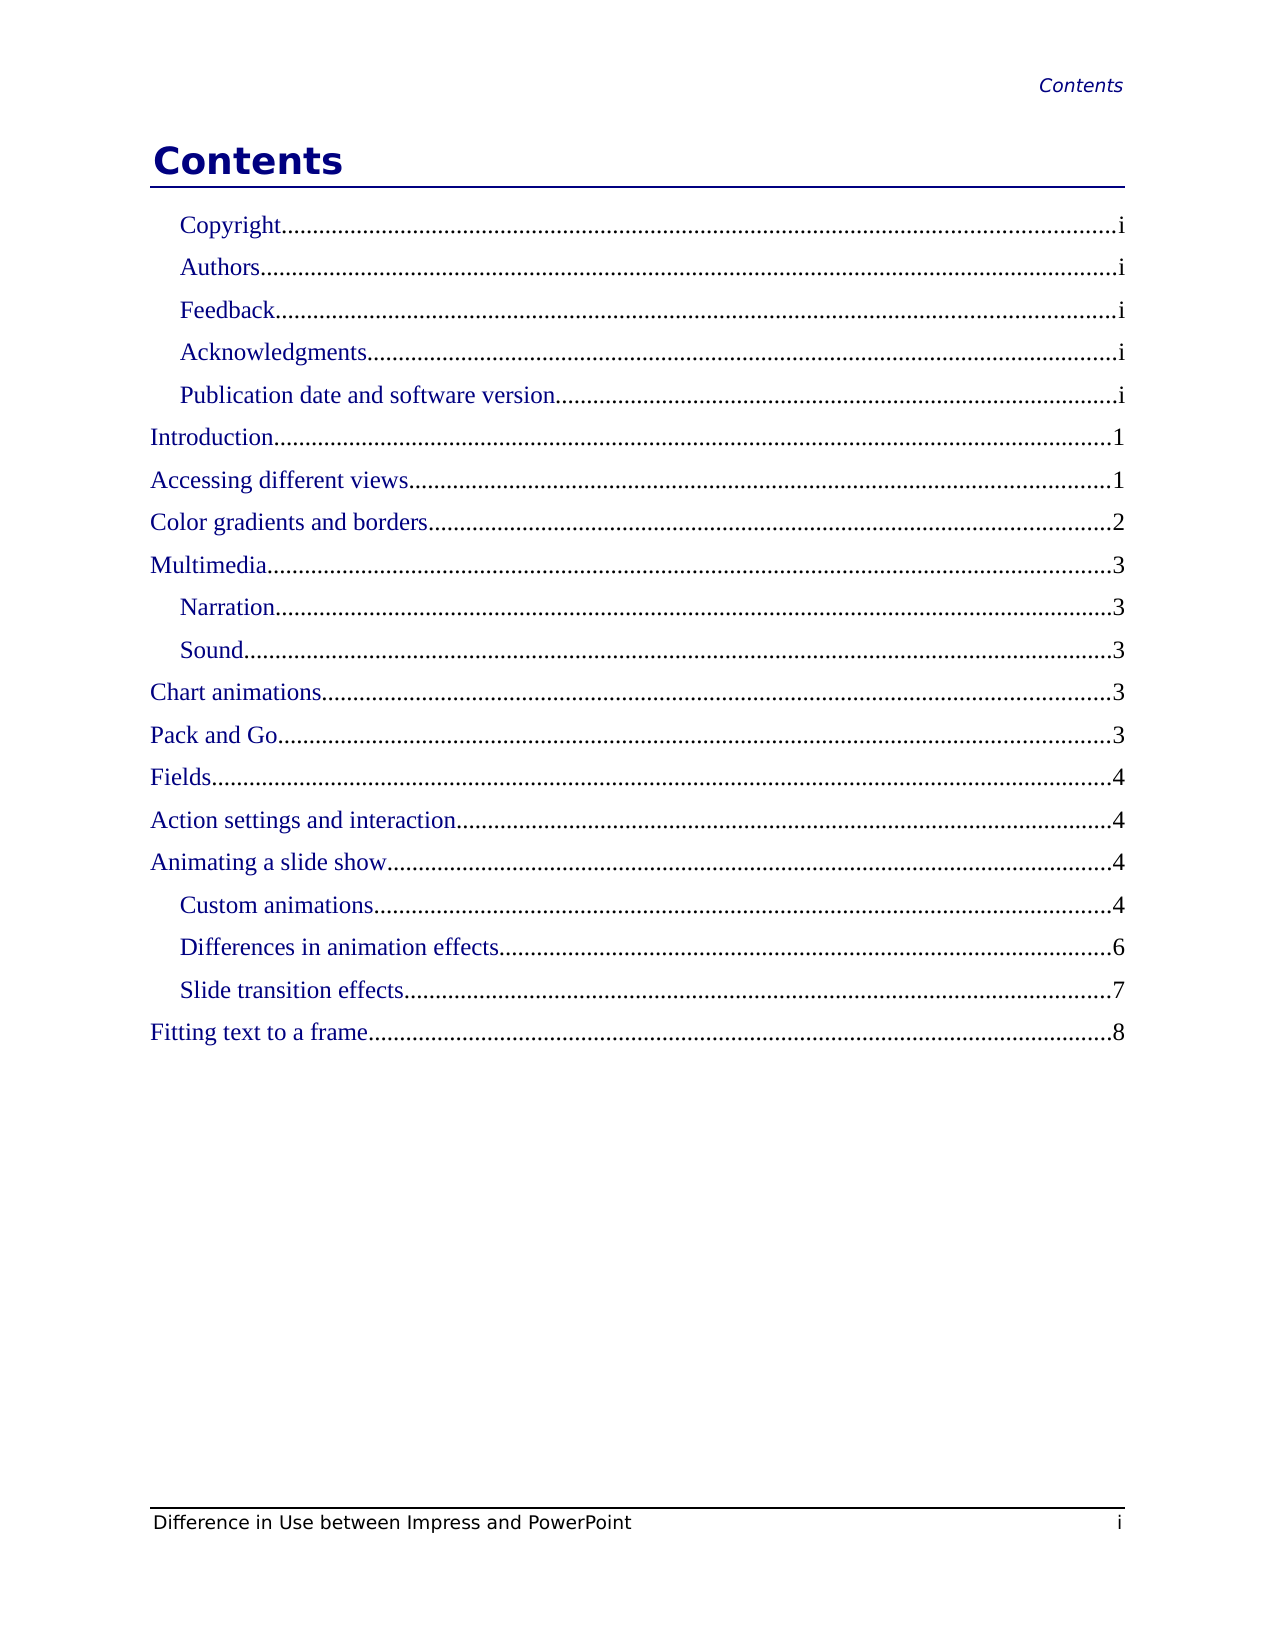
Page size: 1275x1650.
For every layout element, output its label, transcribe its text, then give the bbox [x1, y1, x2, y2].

text Copyright i [179, 211, 1125, 238]
text Fitting text to a frame 8 [150, 1018, 1125, 1046]
text Differences in animation effects 6 [179, 933, 1125, 961]
text Chart animations 3 [150, 678, 1125, 706]
text Accessing different views 1 [150, 466, 1125, 493]
text Pack and Go 3 [150, 721, 1125, 748]
text Publication date and software version i [179, 381, 1125, 408]
text Slide transition effects 7 [179, 976, 1125, 1003]
text Introduction 1 [150, 423, 1125, 451]
text Color gradients and borders 2 [150, 508, 1125, 536]
text Contents [150, 137, 1125, 186]
text Sound 3 [179, 636, 1125, 663]
text Multimedia 3 [150, 551, 1125, 578]
text Acknowledgments i [179, 338, 1125, 366]
text Narration 3 [179, 593, 1125, 621]
text Fields 4 [150, 763, 1125, 791]
text Action settings and interaction 4 [150, 806, 1125, 833]
text Feedback i [179, 296, 1125, 323]
text Custom animations 4 [179, 891, 1125, 918]
text Authors i [179, 253, 1125, 281]
text Animating a slide show 4 [150, 848, 1125, 876]
